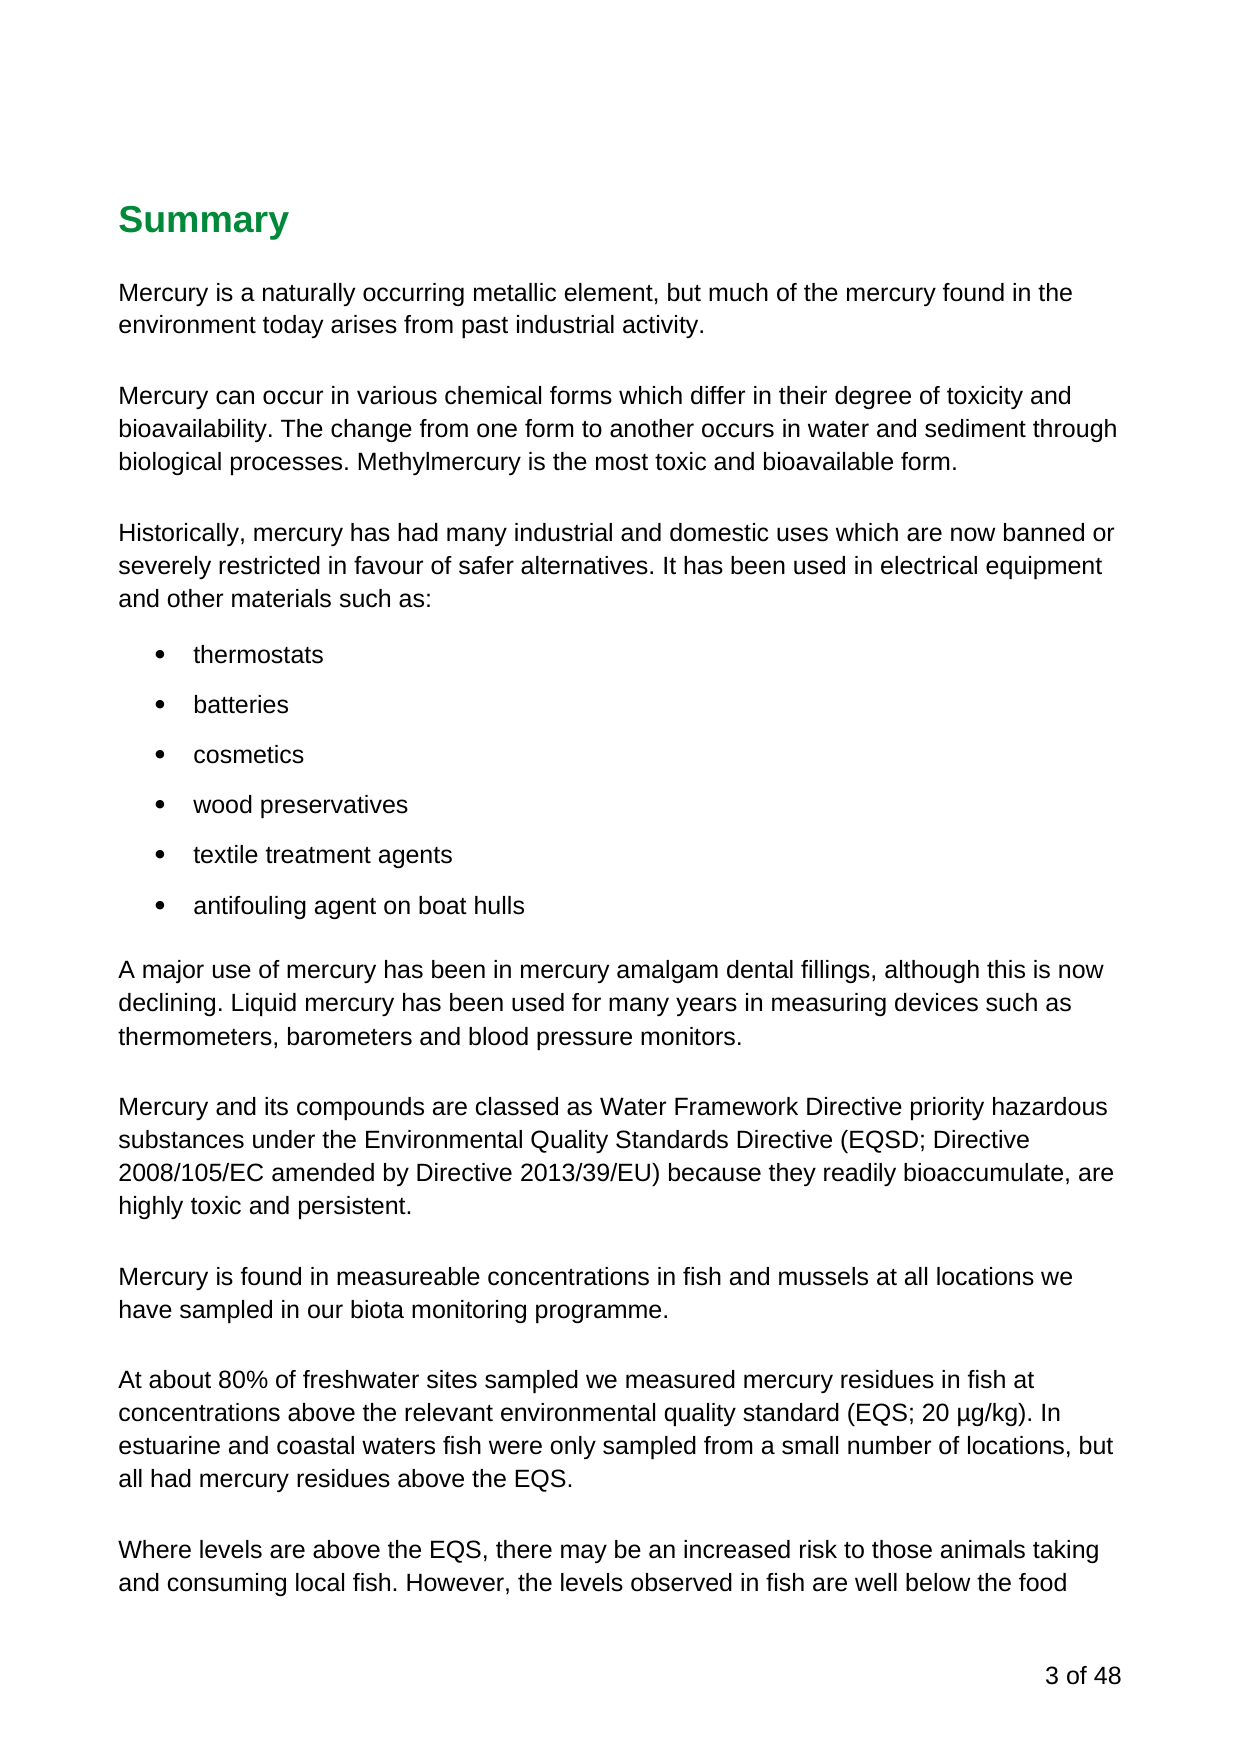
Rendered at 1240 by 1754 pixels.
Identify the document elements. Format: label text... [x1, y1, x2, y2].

list batteries [156, 690, 1121, 719]
list textile treatment agents [156, 840, 1121, 869]
text At about 80% of freshwater sites sampled we measured mercury residues in fish at concentrations above the relevant environmental quality standard (EQS; 20 µg/kg). In estuarine and coastal waters fish were only sampled from a small number of locations, but all had mercury residues above the EQS. [118, 1365, 1121, 1493]
text Historically, mercury has had many industrial and domestic uses which are now banned or severely restricted in favour of safer alternatives. It has been used in electrical equipment and other materials such as: [118, 518, 1121, 612]
text A major use of mercury has been in mercury amalgam dental fillings, although this is now declining. Liquid mercury has been used for many years in measuring devices such as thermometers, barometers and blood pressure monitors. [118, 955, 1121, 1050]
list wood preservatives [156, 790, 1121, 819]
text Mercury and its compounds are classed as Water Framework Directive priority hazardous substances under the Environmental Quality Standards Directive (EQSD; Directive 2008/105/EC amended by Directive 2013/39/EU) because they readily bioaccumulate, are highly toxic and persistent. [118, 1092, 1121, 1220]
text Mercury can occur in various chemical forms which differ in their degree of toxicity and bioavailability. The change from one form to another occurs in water and sediment through biological processes. Methylmercury is the most toxic and bioavailable form. [118, 381, 1121, 476]
text Where levels are above the EQS, there may be an increased risk to those animals taking and consuming local fish. However, the levels observed in fish are well below the food [118, 1535, 1121, 1596]
list thermostats [156, 639, 1121, 668]
list antifouling agent on boat hulls [156, 891, 1121, 919]
subtitle Summary [118, 197, 1121, 240]
text Mercury is found in measureable concentrations in fish and mussels at all locations we have sampled in our biota monitoring programme. [118, 1262, 1121, 1323]
text Mercury is a naturally occurring metallic element, but much of the mercury found in the environment today arises from past industrial activity. [118, 277, 1121, 339]
list cosmetics [156, 740, 1121, 769]
